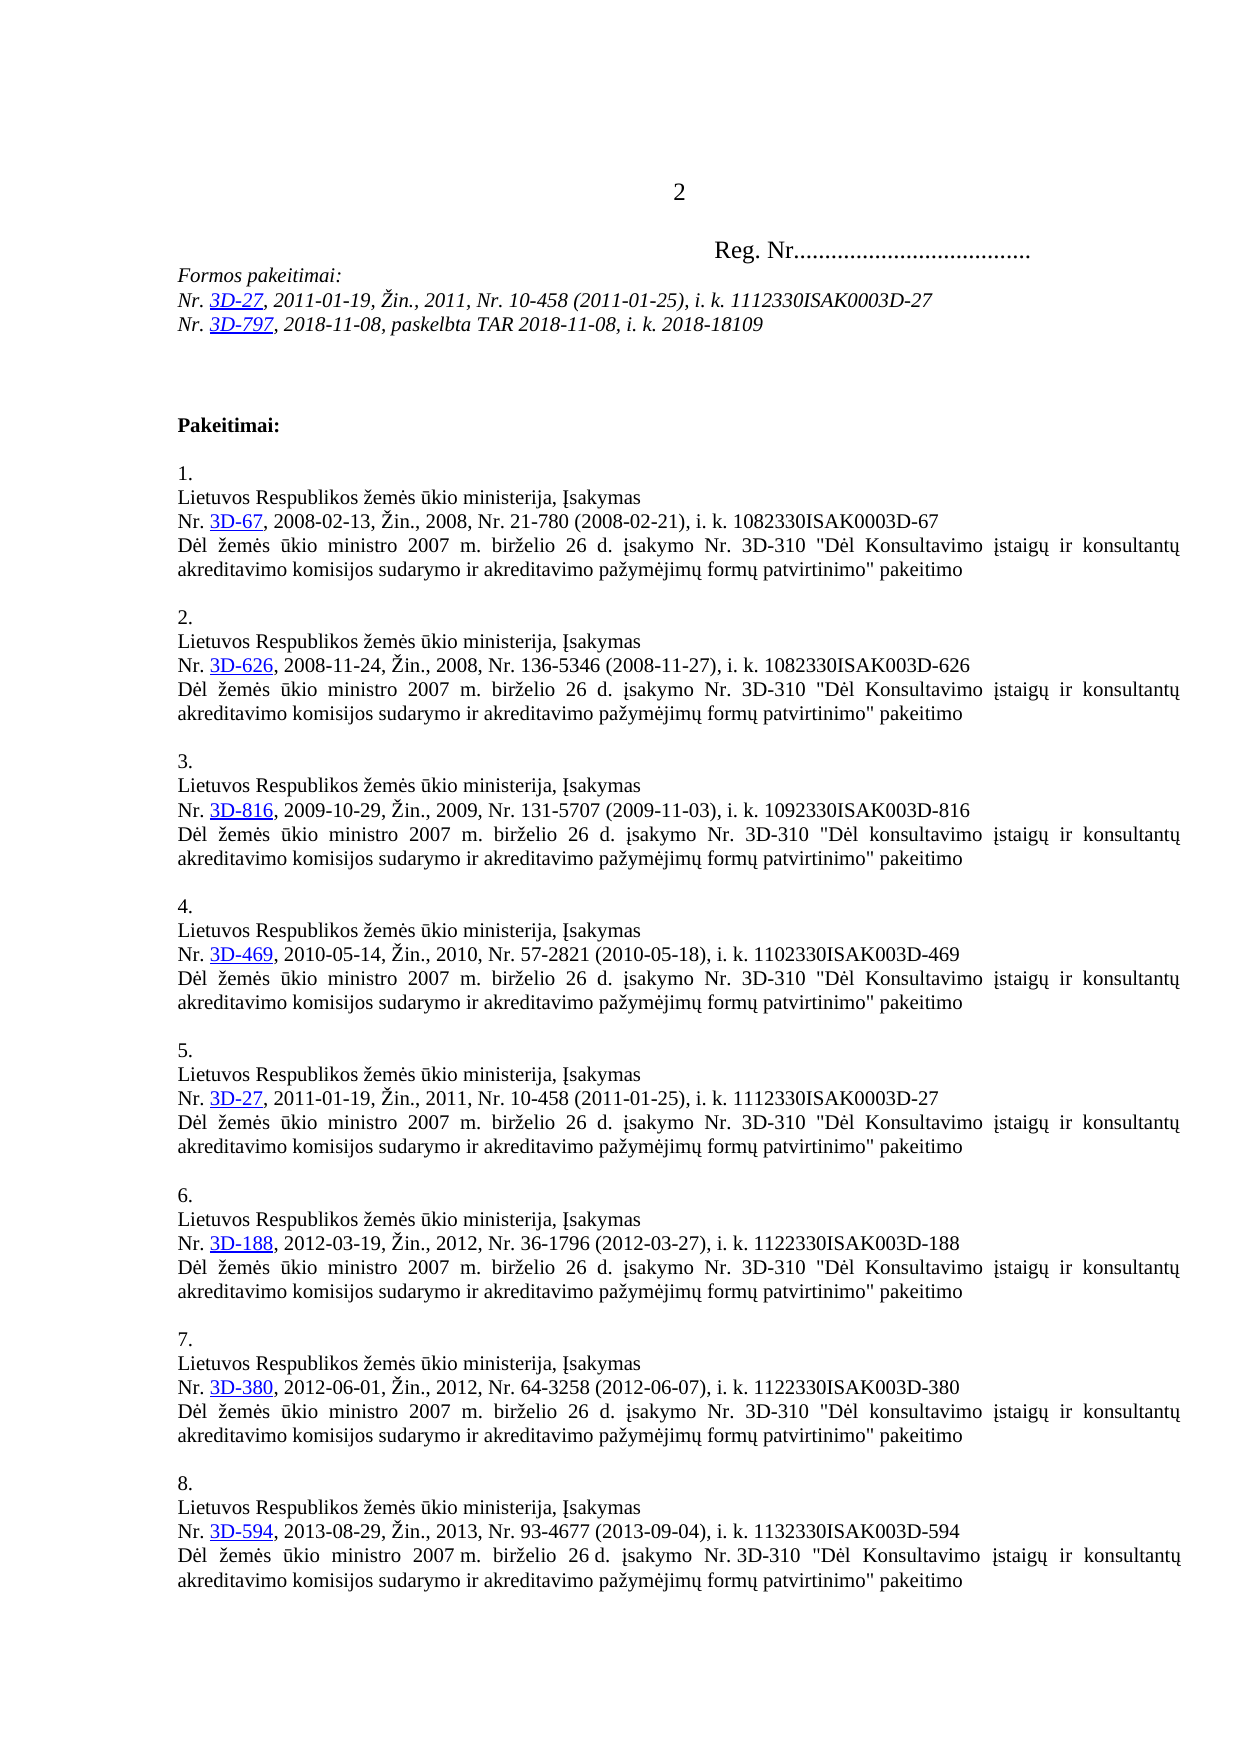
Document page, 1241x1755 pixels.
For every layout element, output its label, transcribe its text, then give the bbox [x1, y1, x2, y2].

text Lietuvos Respublikos žemės ūkio ministerija, Įsakymas [177, 918, 1181, 942]
text Dėl žemės ūkio ministro 2007 m. birželio 26 d. įsakymo Nr. 3D-310 "Dėl Konsultavimo įstaigų ir konsultantų akreditavimo komisijos sudarymo ir akreditavimo pažymėjimų formų patvirtinimo" pakeitimo [177, 966, 1181, 1014]
text 3. [177, 749, 1181, 773]
text Nr. 3D-188, 2012-03-19, Žin., 2012, Nr. 36-1796 (2012-03-27), i. k. 1122330ISAK003D-188 [177, 1231, 1181, 1255]
text Dėl žemės ūkio ministro 2007 m. birželio 26 d. įsakymo Nr. 3D-310 "Dėl Konsultavimo įstaigų ir konsultantų akreditavimo komisijos sudarymo ir akreditavimo pažymėjimų formų patvirtinimo" pakeitimo [177, 1110, 1181, 1158]
text Dėl žemės ūkio ministro 2007 m. birželio 26 d. įsakymo Nr. 3D-310 "Dėl Konsultavimo įstaigų ir konsultantų akreditavimo komisijos sudarymo ir akreditavimo pažymėjimų formų patvirtinimo" pakeitimo [177, 1543, 1181, 1592]
text Dėl žemės ūkio ministro 2007 m. birželio 26 d. įsakymo Nr. 3D-310 "Dėl Konsultavimo įstaigų ir konsultantų akreditavimo komisijos sudarymo ir akreditavimo pažymėjimų formų patvirtinimo" pakeitimo [177, 533, 1181, 581]
text Formos pakeitimai: [177, 263, 1181, 287]
text 2. [177, 605, 1181, 629]
text Nr. 3D-469, 2010-05-14, Žin., 2010, Nr. 57-2821 (2010-05-18), i. k. 1102330ISAK003D-469 [177, 942, 1181, 966]
text Lietuvos Respublikos žemės ūkio ministerija, Įsakymas [177, 1207, 1181, 1231]
text Lietuvos Respublikos žemės ūkio ministerija, Įsakymas [177, 485, 1181, 509]
text 6. [177, 1182, 1181, 1207]
text Lietuvos Respublikos žemės ūkio ministerija, Įsakymas [177, 773, 1181, 797]
text Lietuvos Respublikos žemės ūkio ministerija, Įsakymas [177, 1062, 1181, 1086]
text 1. [177, 461, 1181, 485]
text Dėl žemės ūkio ministro 2007 m. birželio 26 d. įsakymo Nr. 3D-310 "Dėl konsultavimo įstaigų ir konsultantų akreditavimo komisijos sudarymo ir akreditavimo pažymėjimų formų patvirtinimo" pakeitimo [177, 822, 1181, 870]
text Nr. 3D-380, 2012-06-01, Žin., 2012, Nr. 64-3258 (2012-06-07), i. k. 1122330ISAK003D-380 [177, 1375, 1181, 1399]
text Dėl žemės ūkio ministro 2007 m. birželio 26 d. įsakymo Nr. 3D-310 "Dėl Konsultavimo įstaigų ir konsultantų akreditavimo komisijos sudarymo ir akreditavimo pažymėjimų formų patvirtinimo" pakeitimo [177, 677, 1181, 725]
text 7. [177, 1327, 1181, 1351]
text Lietuvos Respublikos žemės ūkio ministerija, Įsakymas [177, 1495, 1181, 1519]
text Dėl žemės ūkio ministro 2007 m. birželio 26 d. įsakymo Nr. 3D-310 "Dėl konsultavimo įstaigų ir konsultantų akreditavimo komisijos sudarymo ir akreditavimo pažymėjimų formų patvirtinimo" pakeitimo [177, 1399, 1181, 1447]
text Pakeitimai: [177, 412, 1181, 437]
text Nr. 3D-797, 2018-11-08, paskelbta TAR 2018-11-08, i. k. 2018-18109 [177, 312, 1181, 336]
text 5. [177, 1038, 1181, 1062]
text Nr. 3D-27, 2011-01-19, Žin., 2011, Nr. 10-458 (2011-01-25), i. k. 1112330ISAK0003D-27 [177, 1086, 1181, 1110]
text Nr. 3D-626, 2008-11-24, Žin., 2008, Nr. 136-5346 (2008-11-27), i. k. 1082330ISAK003D-626 [177, 653, 1181, 677]
text 8. [177, 1471, 1181, 1495]
text Lietuvos Respublikos žemės ūkio ministerija, Įsakymas [177, 629, 1181, 653]
text Dėl žemės ūkio ministro 2007 m. birželio 26 d. įsakymo Nr. 3D-310 "Dėl Konsultavimo įstaigų ir konsultantų akreditavimo komisijos sudarymo ir akreditavimo pažymėjimų formų patvirtinimo" pakeitimo [177, 1255, 1181, 1303]
text Reg. Nr...................................... [177, 235, 1181, 263]
text Lietuvos Respublikos žemės ūkio ministerija, Įsakymas [177, 1351, 1181, 1375]
text Nr. 3D-67, 2008-02-13, Žin., 2008, Nr. 21-780 (2008-02-21), i. k. 1082330ISAK0003D-67 [177, 509, 1181, 533]
text Nr. 3D-594, 2013-08-29, Žin., 2013, Nr. 93-4677 (2013-09-04), i. k. 1132330ISAK003D-594 [177, 1519, 1181, 1543]
text 4. [177, 894, 1181, 918]
text Nr. 3D-816, 2009-10-29, Žin., 2009, Nr. 131-5707 (2009-11-03), i. k. 1092330ISAK003D-816 [177, 797, 1181, 822]
text Nr. 3D-27, 2011-01-19, Žin., 2011, Nr. 10-458 (2011-01-25), i. k. 1112330ISAK0003D-27 [177, 287, 1181, 312]
